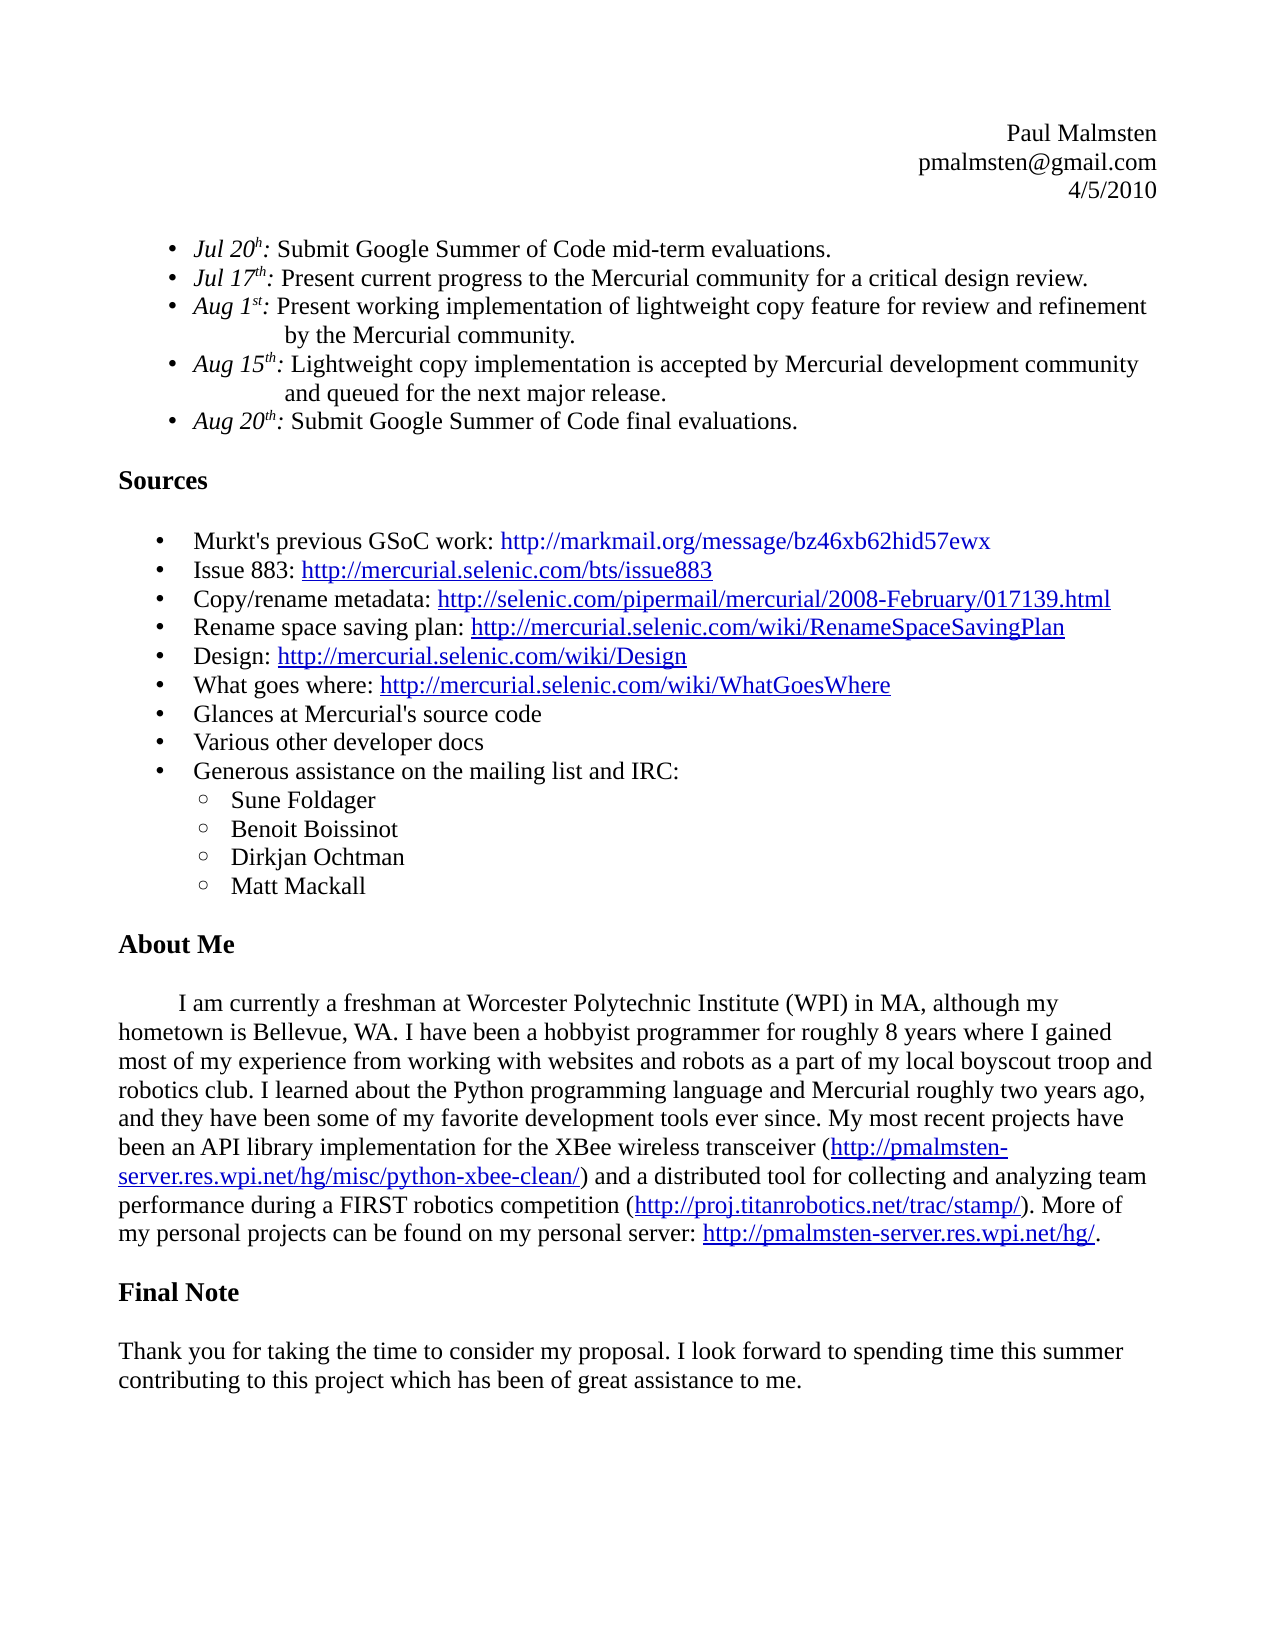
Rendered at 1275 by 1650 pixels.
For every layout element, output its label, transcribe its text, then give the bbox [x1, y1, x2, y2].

list Dirkjan Ochtman [193, 842, 1157, 871]
list Sune Foldager [193, 785, 1157, 814]
list Generous assistance on the mailing list and IRC: [156, 756, 1157, 785]
list Glances at Mercurial's source code [156, 699, 1157, 727]
text Final Note [118, 1276, 1157, 1307]
list Matt Mackall [193, 871, 1157, 900]
text Thank you for taking the time to consider my proposal. I look forward to spending time this summer contributing to this project which has been of great assistance to me. [118, 1336, 1157, 1393]
list Jul 17th: Present current progress to the Mercurial community for a critical design review. [168, 263, 1157, 291]
list Various other developer docs [156, 727, 1157, 756]
list Jul 20h: Submit Google Summer of Code mid-term evaluations. [168, 234, 1157, 263]
list What goes where: http://mercurial.selenic.com/wiki/WhatGoesWhere [156, 670, 1157, 699]
list Copy/rename metadata: http://selenic.com/pipermail/mercurial/2008-February/017139.html [156, 584, 1157, 612]
list Aug 20th: Submit Google Summer of Code final evaluations. [168, 406, 1157, 435]
list Aug 1st: Present working implementation of lightweight copy feature for review and refinement by the Mercurial community. [168, 291, 1157, 349]
list Benoit Boissinot [193, 814, 1157, 842]
list Issue 883: http://mercurial.selenic.com/bts/issue883 [156, 555, 1157, 584]
list Aug 15th: Lightweight copy implementation is accepted by Mercurial development community and queued for the next major release. [168, 349, 1157, 406]
text Sources [118, 464, 1157, 495]
list Rename space saving plan: http://mercurial.selenic.com/wiki/RenameSpaceSavingPlan [156, 612, 1157, 641]
list Design: http://mercurial.selenic.com/wiki/Design [156, 641, 1157, 670]
text About Me [118, 929, 1157, 960]
text I am currently a freshman at Worcester Polytechnic Institute (WPI) in MA, although my hometown is Bellevue, WA. I have been a hobbyist programmer for roughly 8 years where I gained most of my experience from working with websites and robots as a part of my local boyscout troop and robotics club. I learned about the Python programming language and Mercurial roughly two years ago, and they have been some of my favorite development tools ever since. My most recent projects have been an API library implementation for the XBee wireless transceiver (http://pmalmsten-server.res.wpi.net/hg/misc/python-xbee-clean/) and a distributed tool for collecting and analyzing team performance during a FIRST robotics competition (http://proj.titanrobotics.net/trac/stamp/). More of my personal projects can be found on my personal server: http://pmalmsten-server.res.wpi.net/hg/. [118, 988, 1157, 1247]
list Murkt's previous GSoC work: http://markmail.org/message/bz46xb62hid57ewx [156, 526, 1157, 555]
